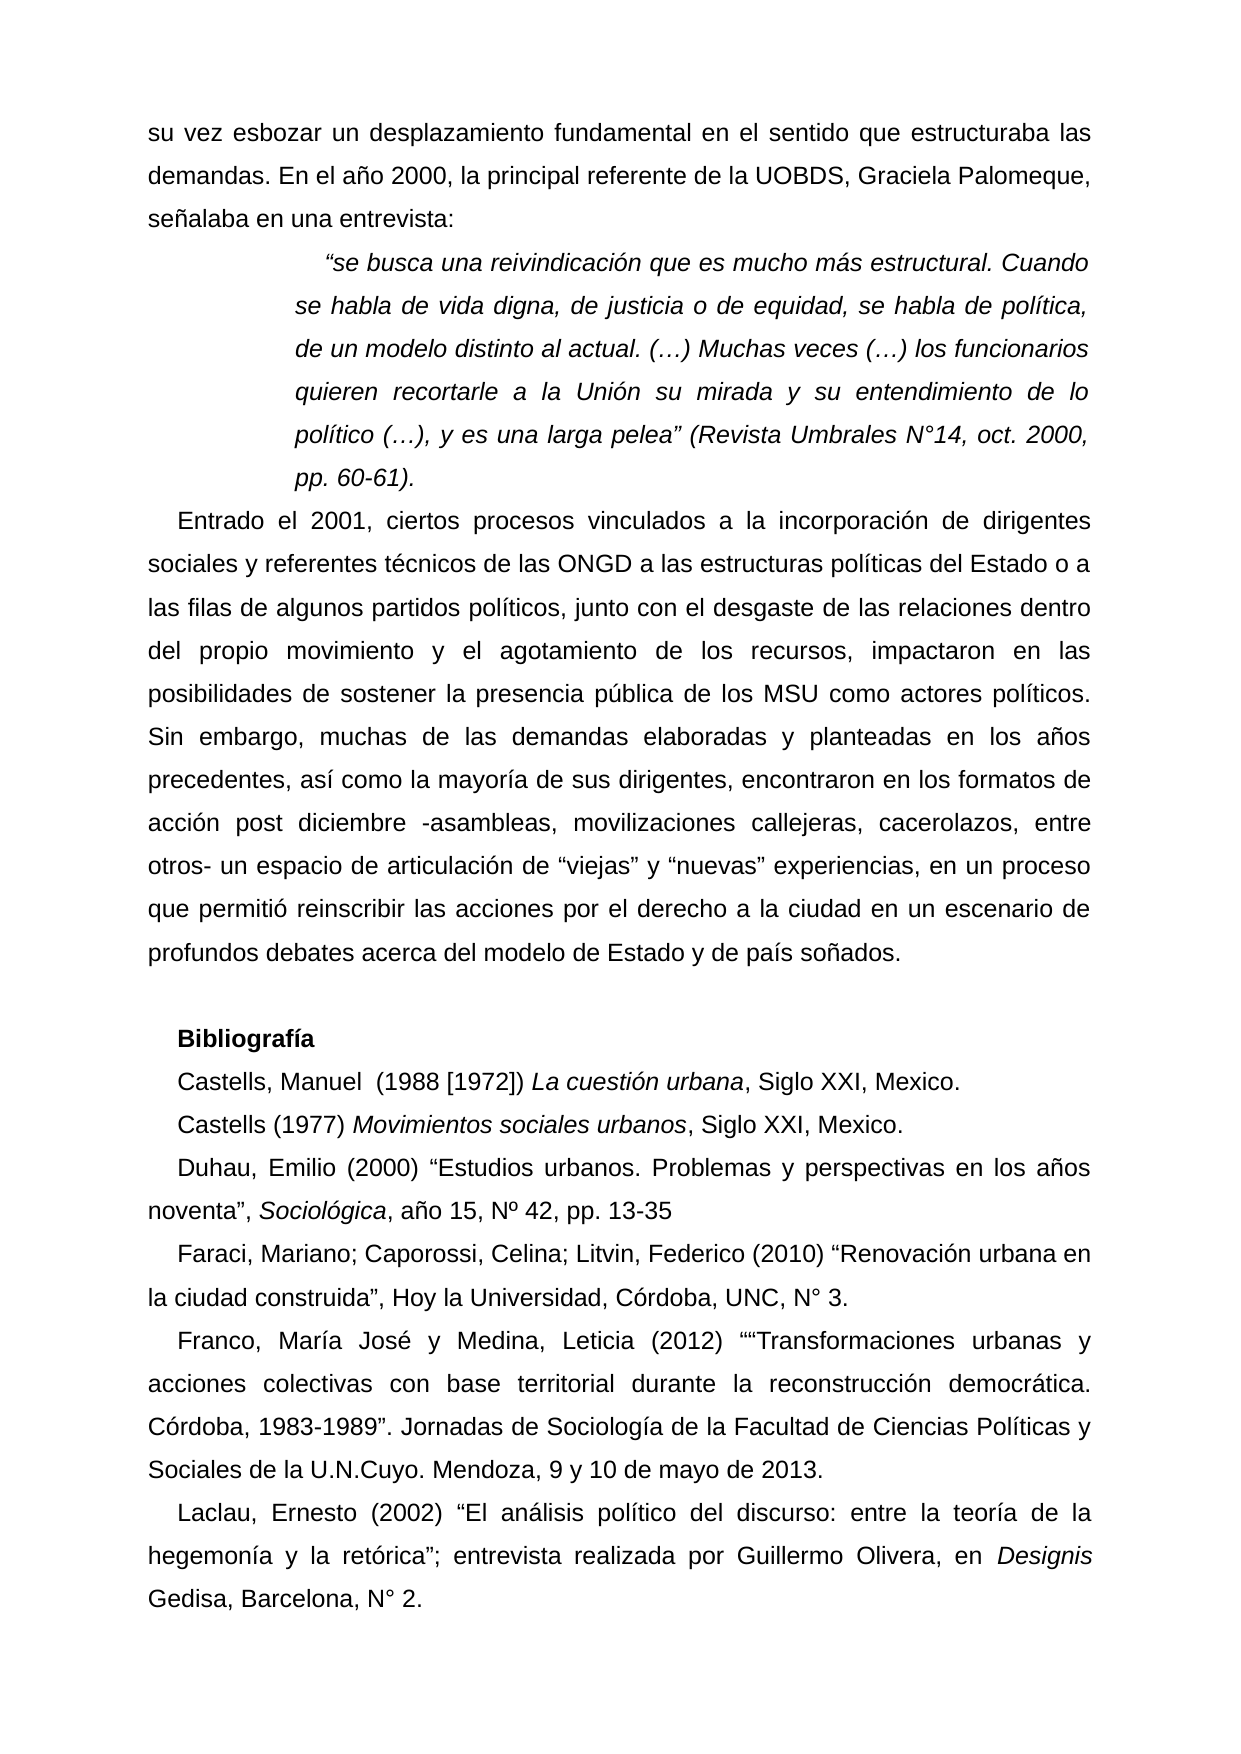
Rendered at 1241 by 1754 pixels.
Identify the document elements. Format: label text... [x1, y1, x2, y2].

text Franco, María José y Medina, Leticia (2012) ““Transformaciones urbanas y acciones colectivas con base territorial durante la reconstrucción democrática. Córdoba, 1983-1989”. Jornadas de Sociología de la Facultad de Ciencias Políticas y Sociales de la U.N.Cuyo. Mendoza, 9 y 10 de mayo de 2013. [148, 1326, 1093, 1484]
text Castells (1977) Movimientos sociales urbanos, Siglo XXI, Mexico. [148, 1110, 1093, 1139]
text Entrado el 2001, ciertos procesos vinculados a la incorporación de dirigentes sociales y referentes técnicos de las ONGD a las estructuras políticas del Estado o a las filas de algunos partidos políticos, junto con el desgaste de las relaciones dentro del propio movimiento y el agotamiento de los recursos, impactaron en las posibilidades de sostener la presencia pública de los MSU como actores políticos. Sin embargo, muchas de las demandas elaboradas y planteadas en los años precedentes, así como la mayoría de sus dirigentes, encontraron en los formatos de acción post diciembre -asambleas, movilizaciones callejeras, cacerolazos, entre otros- un espacio de articulación de “viejas” y “nuevas” experiencias, en un proceso que permitió reinscribir las acciones por el derecho a la ciudad en un escenario de profundos debates acerca del modelo de Estado y de país soñados. [148, 506, 1093, 966]
text Bibliografía [148, 1024, 1093, 1052]
text Castells, Manuel (1988 [1972]) La cuestión urbana, Siglo XXI, Mexico. [148, 1067, 1093, 1096]
text Duhau, Emilio (2000) “Estudios urbanos. Problemas y perspectivas en los años noventa”, Sociológica, año 15, Nº 42, pp. 13-35 [148, 1153, 1093, 1225]
text Laclau, Ernesto (2002) “El análisis político del discurso: entre la teoría de la hegemonía y la retórica”; entrevista realizada por Guillermo Olivera, en Designis Gedisa, Barcelona, N° 2. [148, 1498, 1093, 1613]
text su vez esbozar un desplazamiento fundamental en el sentido que estructuraba las demandas. En el año 2000, la principal referente de la UOBDS, Graciela Palomeque, señalaba en una entrevista: [148, 118, 1093, 233]
text Faraci, Mariano; Caporossi, Celina; Litvin, Federico (2010) “Renovación urbana en la ciudad construida”, Hoy la Universidad, Córdoba, UNC, N° 3. [148, 1239, 1093, 1311]
text “se busca una reivindicación que es mucho más estructural. Cuando se habla de vida digna, de justicia o de equidad, se habla de política, de un modelo distinto al actual. (…) Muchas veces (…) los funcionarios quieren recortarle a la Unión su mirada y su entendimiento de lo político (…), y es una larga pelea” (Revista Umbrales N°14, oct. 2000, pp. 60-61). [295, 247, 1093, 492]
